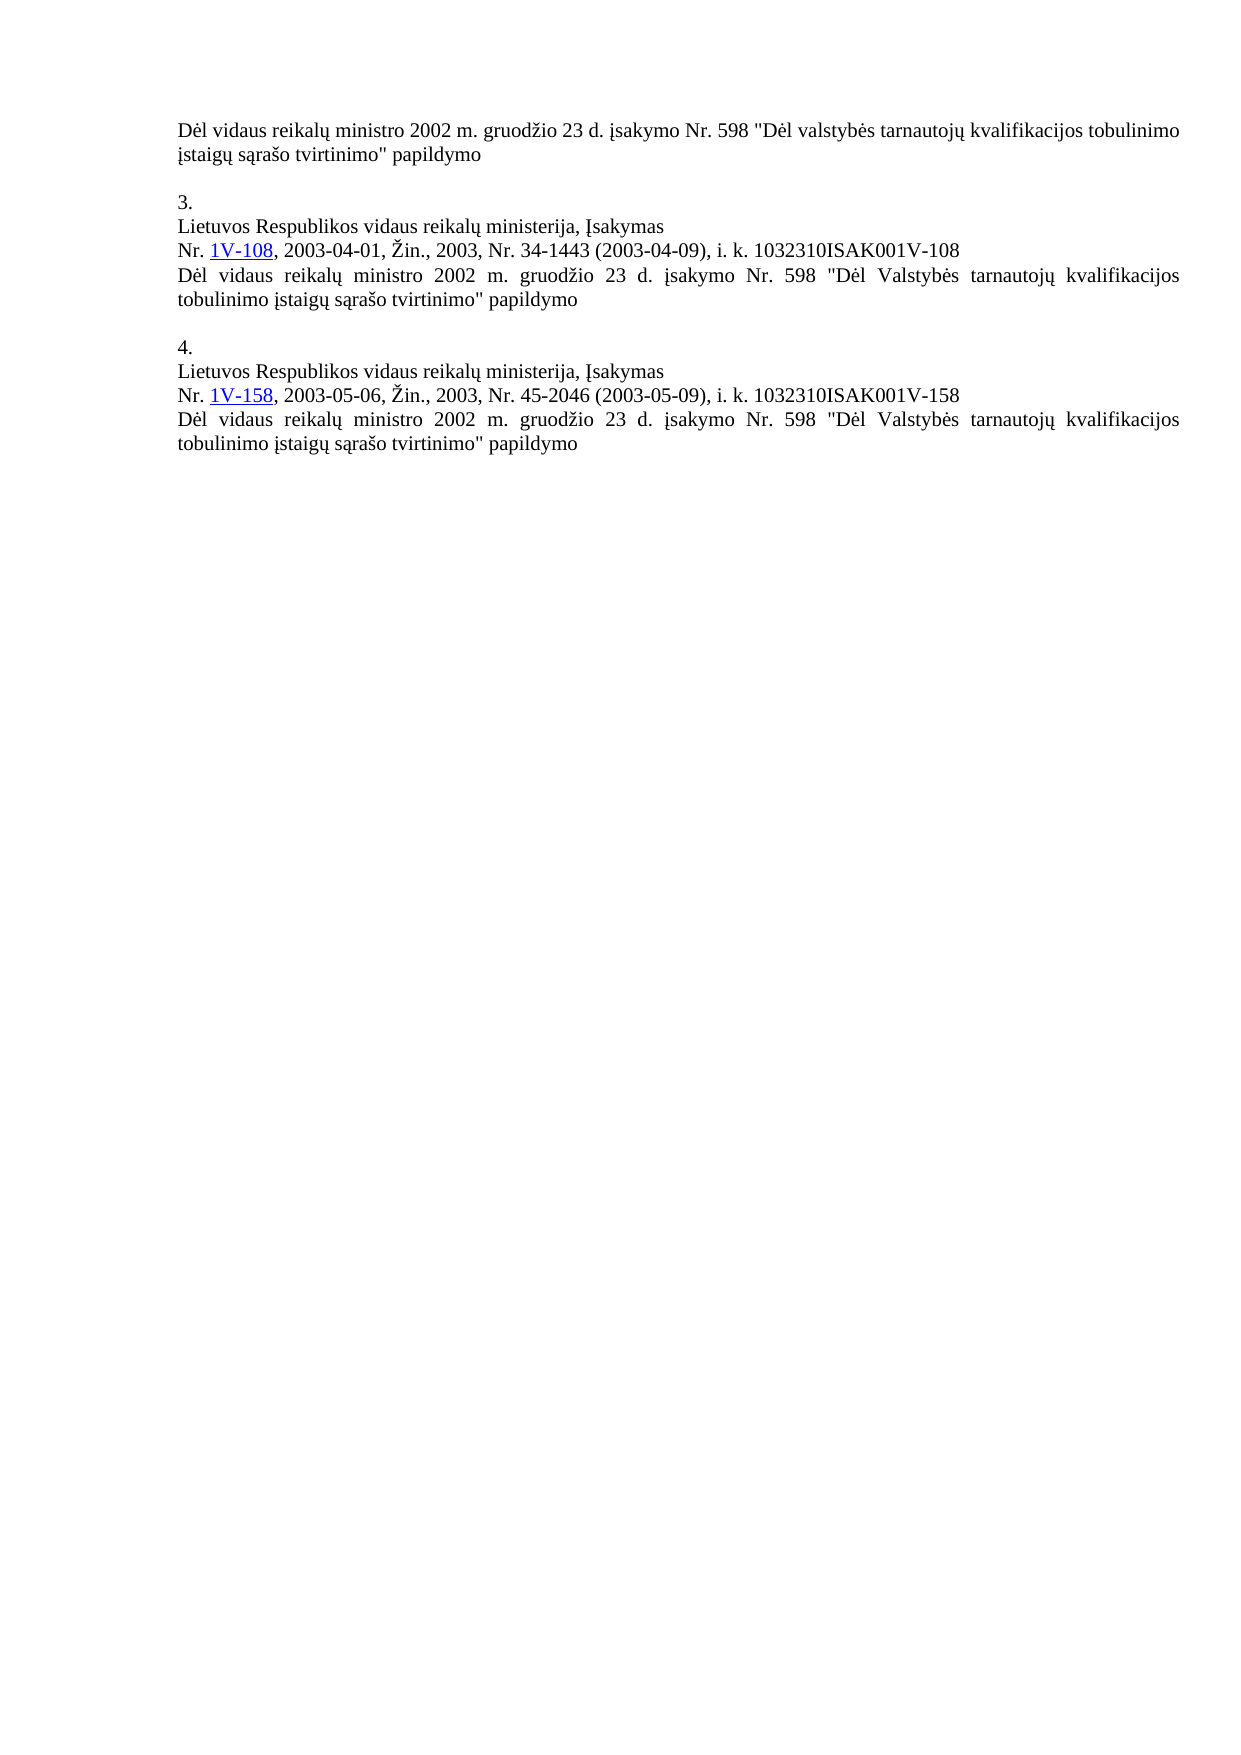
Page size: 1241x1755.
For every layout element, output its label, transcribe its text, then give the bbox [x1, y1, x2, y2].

text Dėl vidaus reikalų ministro 2002 m. gruodžio 23 d. įsakymo Nr. 598 "Dėl Valstybės tarnautojų kvalifikacijos tobulinimo įstaigų sąrašo tvirtinimo" papildymo [177, 407, 1181, 455]
text Dėl vidaus reikalų ministro 2002 m. gruodžio 23 d. įsakymo Nr. 598 "Dėl Valstybės tarnautojų kvalifikacijos tobulinimo įstaigų sąrašo tvirtinimo" papildymo [177, 262, 1181, 311]
text Lietuvos Respublikos vidaus reikalų ministerija, Įsakymas [177, 359, 1181, 383]
text 4. [177, 335, 1181, 359]
text Lietuvos Respublikos vidaus reikalų ministerija, Įsakymas [177, 214, 1181, 238]
text Nr. 1V-158, 2003-05-06, Žin., 2003, Nr. 45-2046 (2003-05-09), i. k. 1032310ISAK001V-158 [177, 383, 1181, 407]
text 3. [177, 190, 1181, 214]
text Nr. 1V-108, 2003-04-01, Žin., 2003, Nr. 34-1443 (2003-04-09), i. k. 1032310ISAK001V-108 [177, 238, 1181, 262]
text Dėl vidaus reikalų ministro 2002 m. gruodžio 23 d. įsakymo Nr. 598 "Dėl valstybės tarnautojų kvalifikacijos tobulinimo įstaigų sąrašo tvirtinimo" papildymo [177, 118, 1181, 166]
